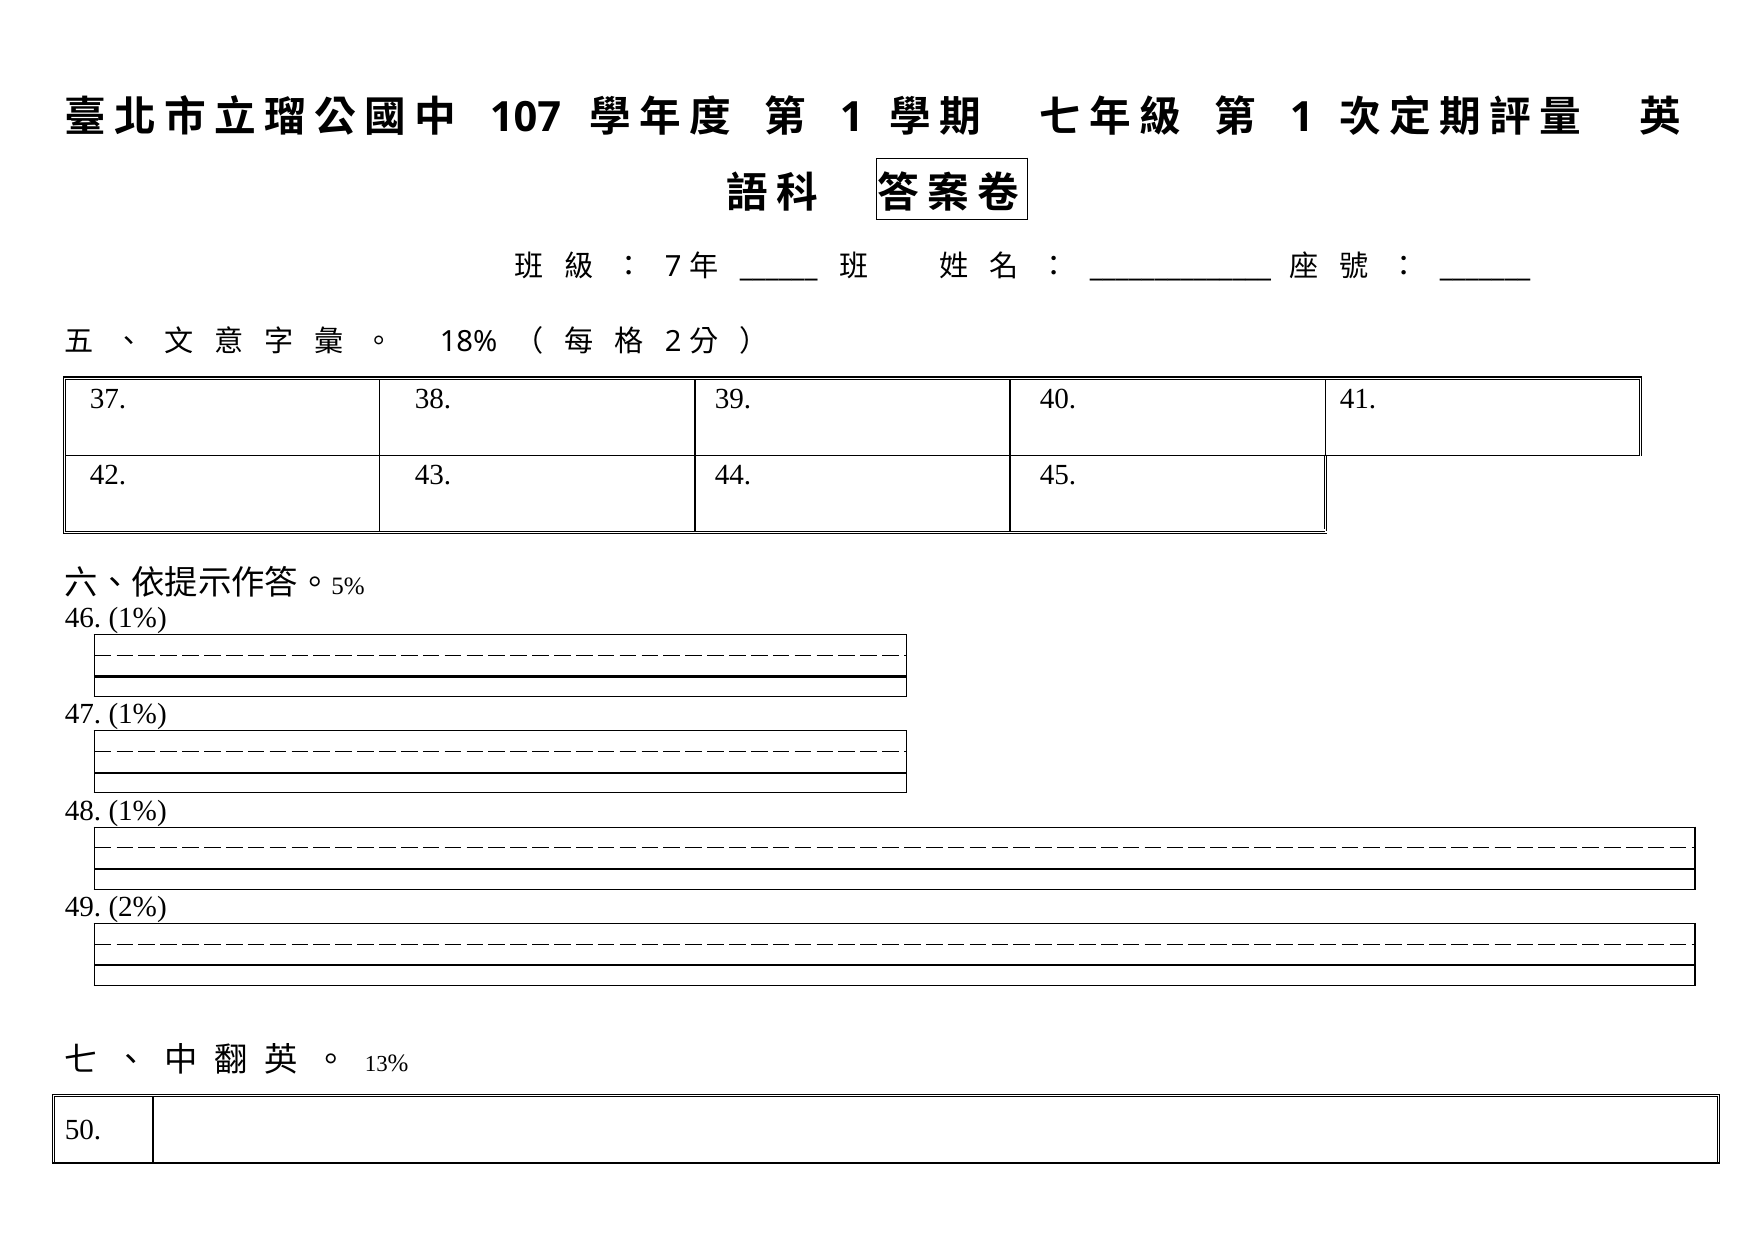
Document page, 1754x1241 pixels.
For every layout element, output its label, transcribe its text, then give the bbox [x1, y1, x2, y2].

table_header 40. [1011, 380, 1325, 454]
text 七、中翻英。13% [64, 1019, 1689, 1094]
table_cell [95, 655, 906, 675]
table_header 37. [66, 380, 379, 454]
table_header 50. [55, 1097, 152, 1162]
table_header [95, 828, 1694, 847]
text 班級：7年______班 姓名：______________ 座號：_______ [64, 226, 1689, 301]
text 五、文意字彙。 18%（每格2分） [64, 301, 1689, 376]
table_cell [95, 966, 1694, 985]
table_cell [95, 870, 1694, 888]
text 49. (2%) [64, 889, 1689, 923]
table_header 39. [696, 380, 1009, 454]
table_header [95, 635, 906, 655]
table_cell [95, 774, 906, 792]
text 47. (1%) [64, 697, 1689, 730]
table_cell 45. [1011, 456, 1325, 531]
text 48. (1%) [64, 793, 1689, 827]
table_header 41. [1326, 380, 1639, 454]
text 臺北市立瑠公國中 107 學年度 第 1 學期 七年級 第 1 次定期評量 英語科 答案卷 [64, 76, 1689, 226]
table_cell [95, 678, 906, 696]
table_cell 43. [380, 456, 694, 531]
table_header [154, 1097, 1717, 1162]
table_cell [95, 944, 1694, 964]
table_header [95, 924, 1694, 943]
table_cell [1327, 455, 1641, 531]
table_cell [95, 751, 906, 772]
table_header [95, 731, 906, 751]
text 六、依提示作答。5% [64, 567, 1689, 601]
text 46. (1%) [64, 601, 1689, 634]
table_cell [95, 847, 1694, 868]
table_cell 42. [66, 456, 379, 531]
table_cell 44. [696, 456, 1009, 531]
table_header 38. [380, 380, 694, 454]
